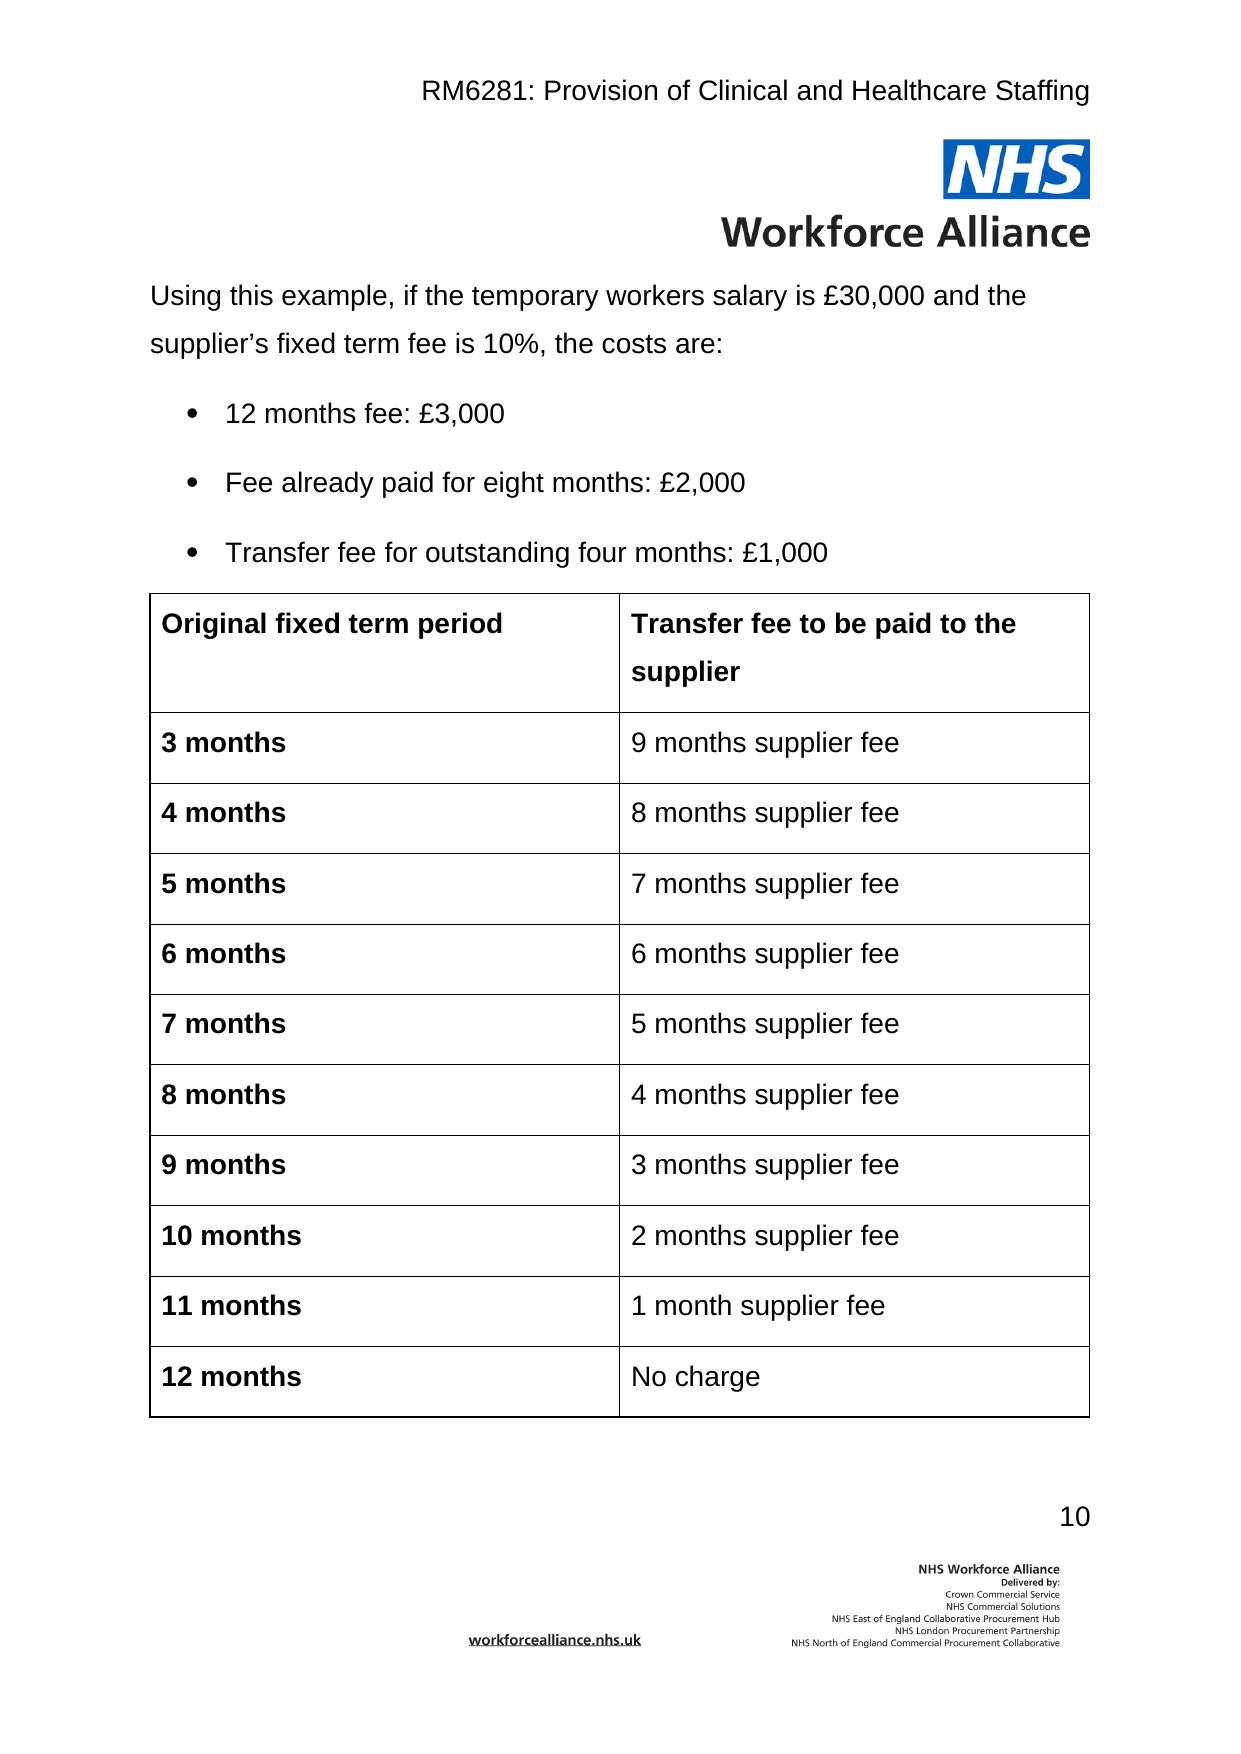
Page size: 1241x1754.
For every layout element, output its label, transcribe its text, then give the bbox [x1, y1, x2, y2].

table_cell 10 months [151, 1206, 619, 1276]
table_cell 3 months [151, 713, 619, 783]
table_cell 5 months [151, 854, 619, 923]
table_cell 7 months [151, 995, 619, 1064]
table_header Transfer fee to be paid to the supplier [620, 594, 1089, 712]
table_cell 7 months supplier fee [620, 854, 1089, 923]
table_cell 8 months supplier fee [620, 784, 1089, 853]
list Fee already paid for eight months: £2,000 [187, 466, 1090, 499]
list Transfer fee for outstanding four months: £1,000 [187, 536, 1090, 569]
table_cell 4 months [151, 784, 619, 853]
table_cell 8 months [151, 1065, 619, 1135]
table_cell 9 months supplier fee [620, 713, 1089, 783]
table_cell 12 months [151, 1347, 619, 1416]
table_cell 9 months [151, 1136, 619, 1205]
table_cell 1 month supplier fee [620, 1277, 1089, 1346]
table_cell 6 months [151, 925, 619, 994]
table_cell 6 months supplier fee [620, 925, 1089, 994]
table_cell 3 months supplier fee [620, 1136, 1089, 1205]
table_cell 2 months supplier fee [620, 1206, 1089, 1276]
text Using this example, if the temporary workers salary is £30,000 and the supplier’s fixed term fee is 10%, the costs are: [150, 279, 1090, 360]
table_cell 11 months [151, 1277, 619, 1346]
list 12 months fee: £3,000 [187, 397, 1090, 429]
table_cell 5 months supplier fee [620, 995, 1089, 1064]
table_header Original fixed term period [151, 594, 619, 712]
table_cell No charge [620, 1347, 1089, 1416]
table_cell 4 months supplier fee [620, 1065, 1089, 1135]
